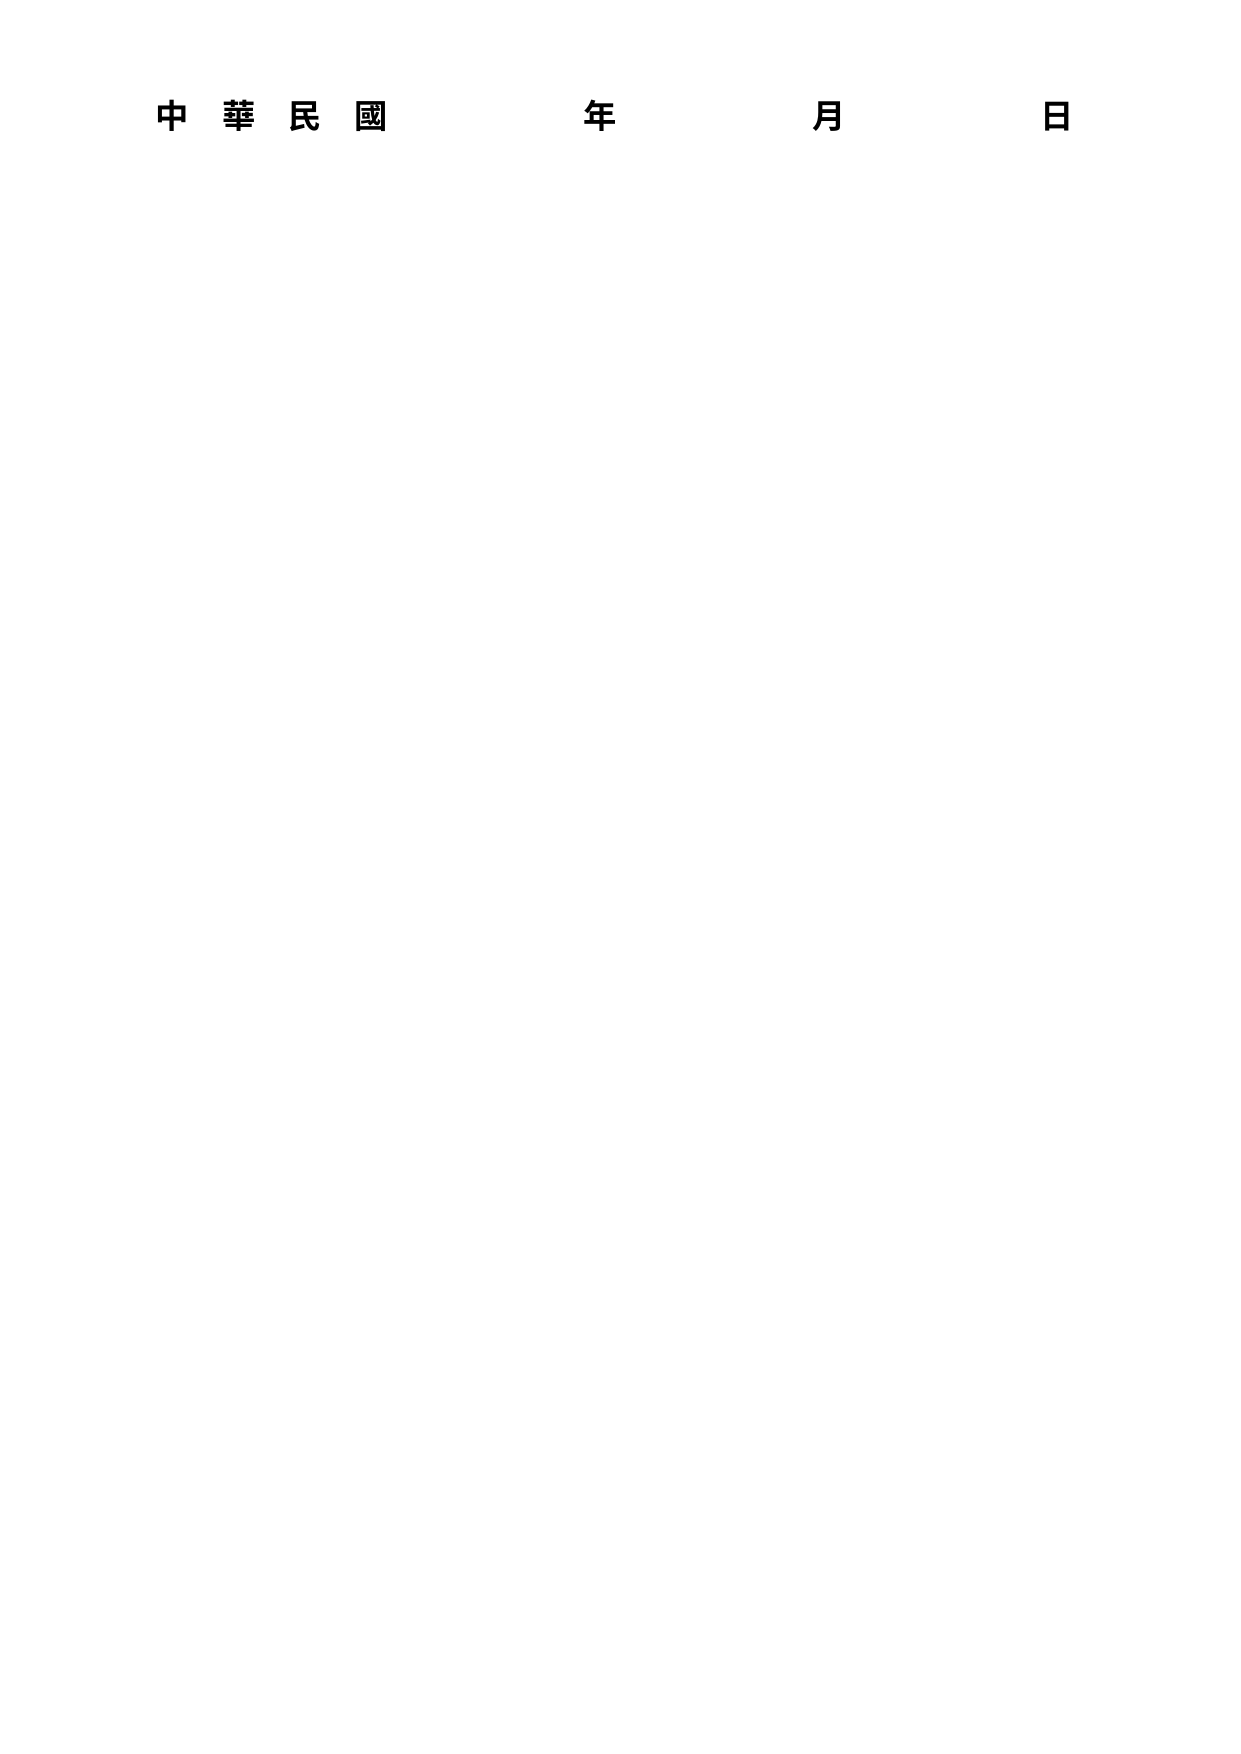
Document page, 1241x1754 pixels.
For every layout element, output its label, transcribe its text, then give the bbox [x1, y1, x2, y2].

text 中華民國 年 月 日 [118, 89, 1074, 138]
